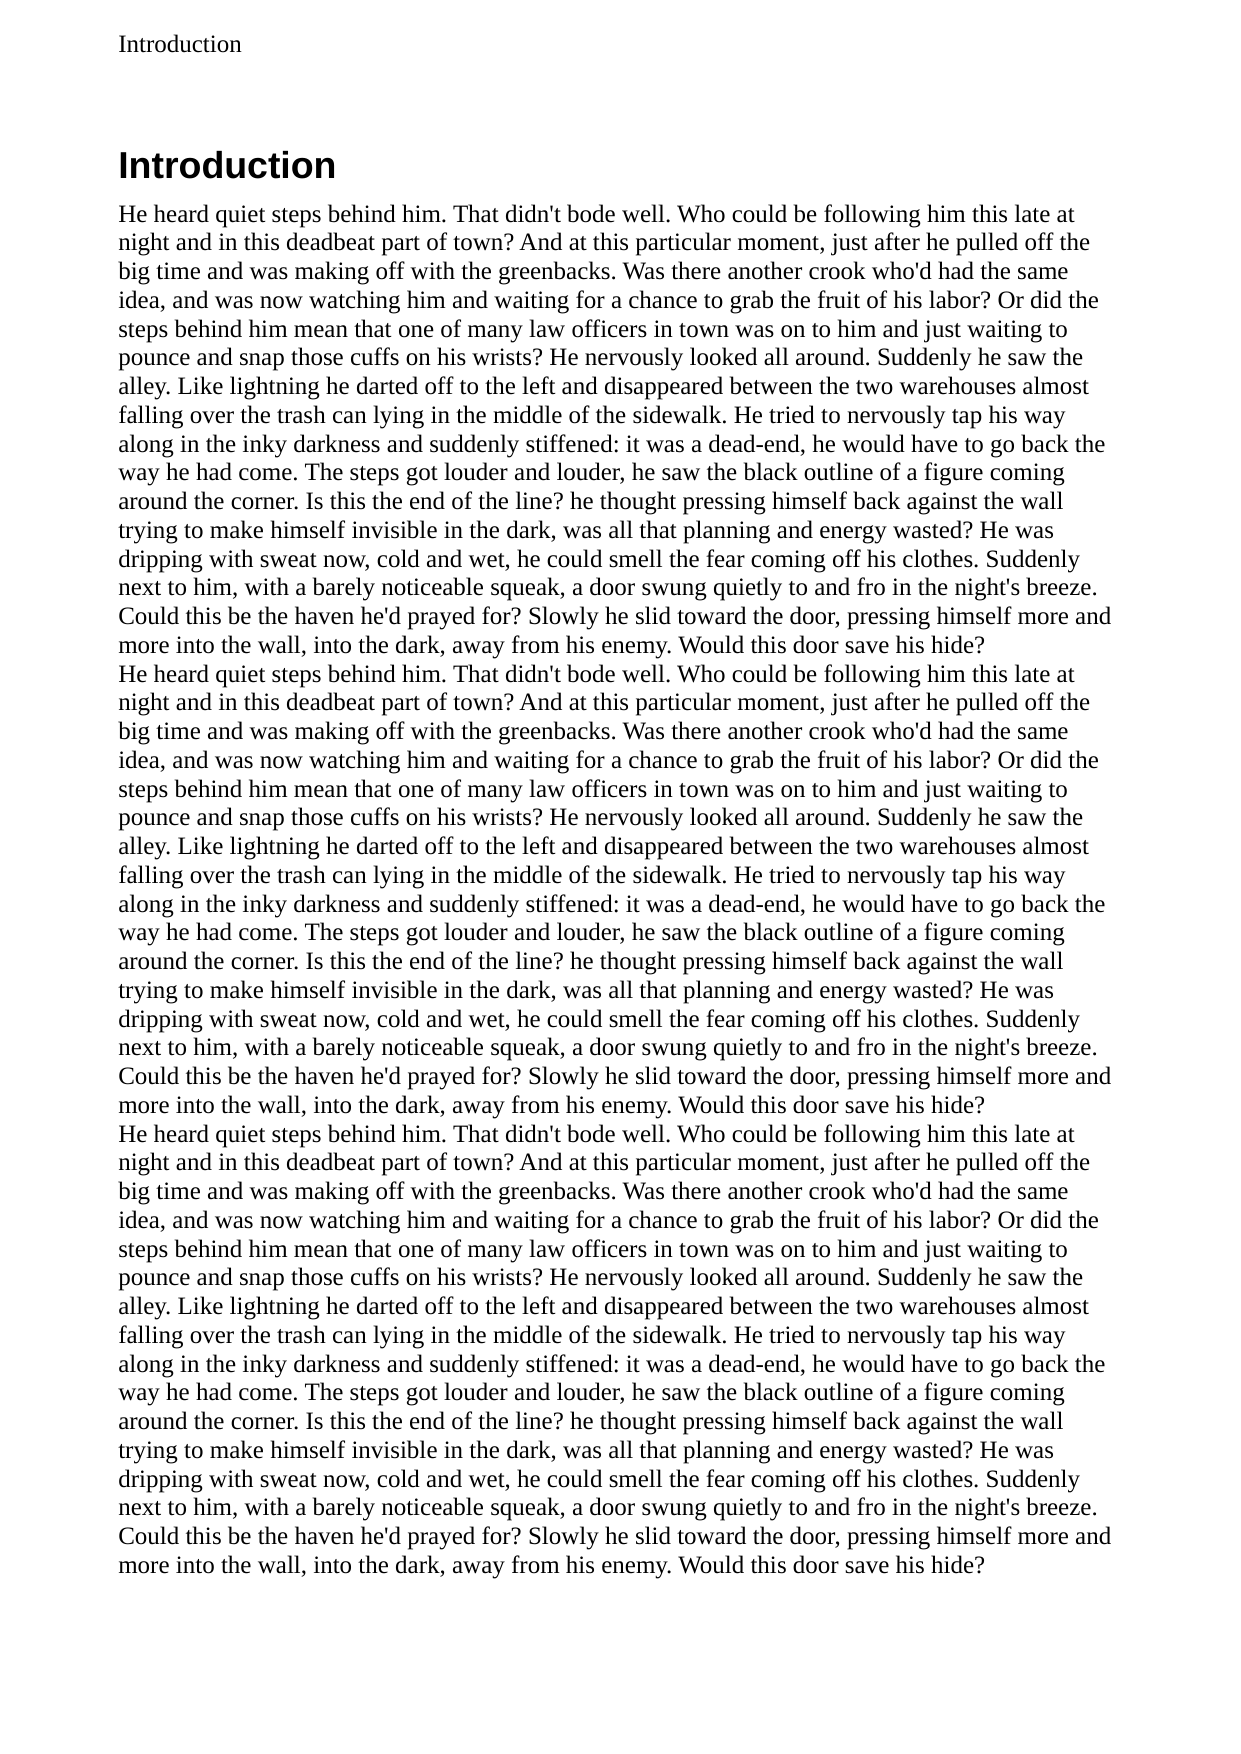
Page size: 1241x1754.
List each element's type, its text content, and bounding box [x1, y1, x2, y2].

subtitle Introduction [118, 143, 1122, 186]
text He heard quiet steps behind him. That didn't bode well. Who could be following him this late at night and in this deadbeat part of town? And at this particular moment, just after he pulled off the big time and was making off with the greenbacks. Was there another crook who'd had the same idea, and was now watching him and waiting for a chance to grab the fruit of his labor? Or did the steps behind him mean that one of many law officers in town was on to him and just waiting to pounce and snap those cuffs on his wrists? He nervously looked all around. Suddenly he saw the alley. Like lightning he darted off to the left and disappeared between the two warehouses almost falling over the trash can lying in the middle of the sidewalk. He tried to nervously tap his way along in the inky darkness and suddenly stiffened: it was a dead-end, he would have to go back the way he had come. The steps got louder and louder, he saw the black outline of a figure coming around the corner. Is this the end of the line? he thought pressing himself back against the wall trying to make himself invisible in the dark, was all that planning and energy wasted? He was dripping with sweat now, cold and wet, he could smell the fear coming off his clothes. Suddenly next to him, with a barely noticeable squeak, a door swung quietly to and fro in the night's breeze. Could this be the haven he'd prayed for? Slowly he slid toward the door, pressing himself more and more into the wall, into the dark, away from his enemy. Would this door save his hide? [118, 199, 1122, 659]
text He heard quiet steps behind him. That didn't bode well. Who could be following him this late at night and in this deadbeat part of town? And at this particular moment, just after he pulled off the big time and was making off with the greenbacks. Was there another crook who'd had the same idea, and was now watching him and waiting for a chance to grab the fruit of his labor? Or did the steps behind him mean that one of many law officers in town was on to him and just waiting to pounce and snap those cuffs on his wrists? He nervously looked all around. Suddenly he saw the alley. Like lightning he darted off to the left and disappeared between the two warehouses almost falling over the trash can lying in the middle of the sidewalk. He tried to nervously tap his way along in the inky darkness and suddenly stiffened: it was a dead-end, he would have to go back the way he had come. The steps got louder and louder, he saw the black outline of a figure coming around the corner. Is this the end of the line? he thought pressing himself back against the wall trying to make himself invisible in the dark, was all that planning and energy wasted? He was dripping with sweat now, cold and wet, he could smell the fear coming off his clothes. Suddenly next to him, with a barely noticeable squeak, a door swung quietly to and fro in the night's breeze. Could this be the haven he'd prayed for? Slowly he slid toward the door, pressing himself more and more into the wall, into the dark, away from his enemy. Would this door save his hide? [118, 659, 1122, 1119]
text He heard quiet steps behind him. That didn't bode well. Who could be following him this late at night and in this deadbeat part of town? And at this particular moment, just after he pulled off the big time and was making off with the greenbacks. Was there another crook who'd had the same idea, and was now watching him and waiting for a chance to grab the fruit of his labor? Or did the steps behind him mean that one of many law officers in town was on to him and just waiting to pounce and snap those cuffs on his wrists? He nervously looked all around. Suddenly he saw the alley. Like lightning he darted off to the left and disappeared between the two warehouses almost falling over the trash can lying in the middle of the sidewalk. He tried to nervously tap his way along in the inky darkness and suddenly stiffened: it was a dead-end, he would have to go back the way he had come. The steps got louder and louder, he saw the black outline of a figure coming around the corner. Is this the end of the line? he thought pressing himself back against the wall trying to make himself invisible in the dark, was all that planning and energy wasted? He was dripping with sweat now, cold and wet, he could smell the fear coming off his clothes. Suddenly next to him, with a barely noticeable squeak, a door swung quietly to and fro in the night's breeze. Could this be the haven he'd prayed for? Slowly he slid toward the door, pressing himself more and more into the wall, into the dark, away from his enemy. Would this door save his hide? [118, 1119, 1122, 1579]
